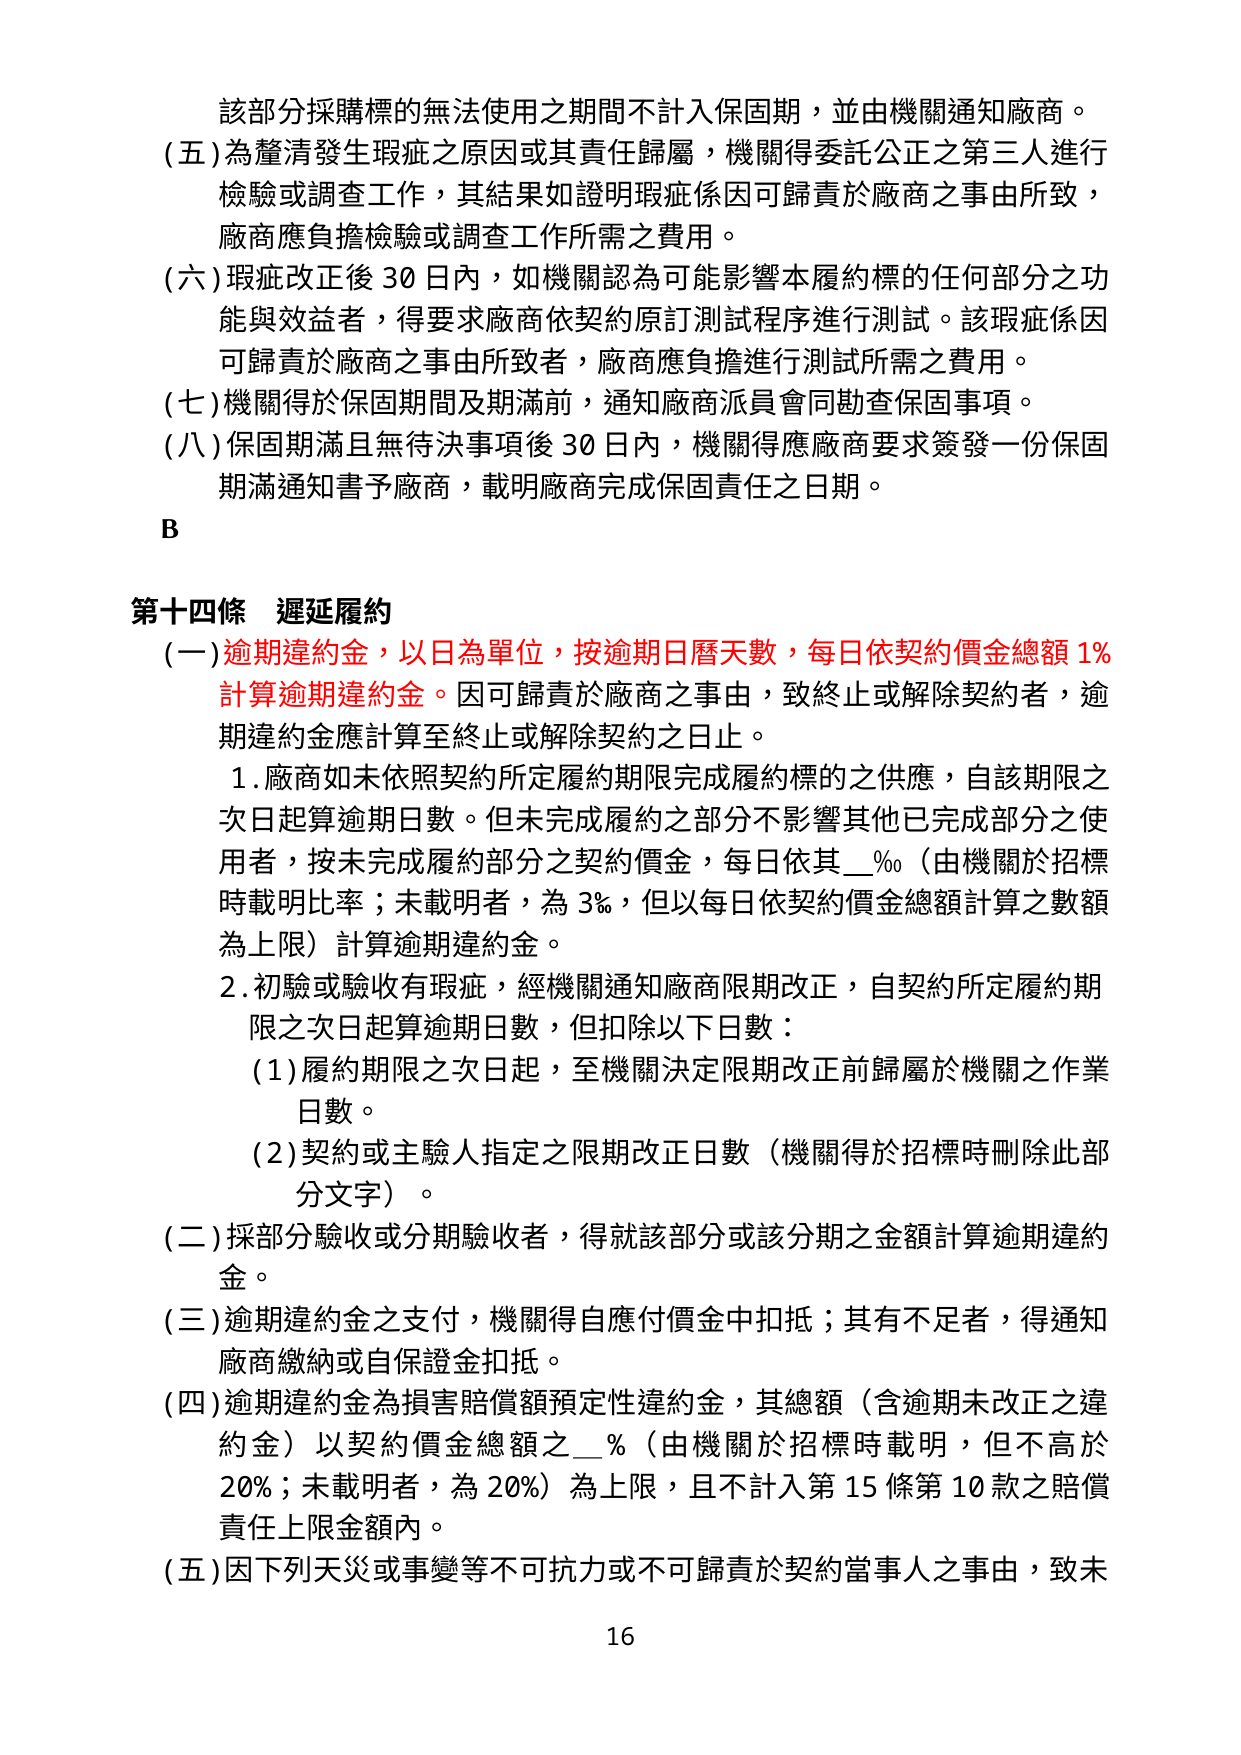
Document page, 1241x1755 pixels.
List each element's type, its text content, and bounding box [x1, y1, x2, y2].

text (四)保固期內，採購標的因可歸責於廠商之事由造成之瑕疵致全部無法使用時，該無法使用之期間不計入保固期；致部分採購標的無法使用者，該部分採購標的無法使用之期間不計入保固期，並由機關通知廠商。 [159, 89, 1110, 130]
text (五)因下列天災或事變等不可抗力或不可歸責於契約當事人之事由，致未 [159, 1547, 1110, 1589]
text 2.初驗或驗收有瑕疵，經機關通知廠商限期改正，自契約所定履約期限之次日起算逾期日數，但扣除以下日數： [218, 964, 1104, 1047]
text (七)機關得於保固期間及期滿前，通知廠商派員會同勘查保固事項。 [159, 380, 1110, 422]
text (三)逾期違約金之支付，機關得自應付價金中扣抵；其有不足者，得通知廠商繳納或自保證金扣抵。 [159, 1297, 1110, 1380]
text (2)契約或主驗人指定之限期改正日數（機關得於招標時刪除此部分文字）。 [248, 1130, 1110, 1214]
text (五)為釐清發生瑕疵之原因或其責任歸屬，機關得委託公正之第三人進行檢驗或調查工作，其結果如證明瑕疵係因可歸責於廠商之事由所致，廠商應負擔檢驗或調查工作所需之費用。 [159, 130, 1110, 255]
text  [159, 505, 1110, 547]
text 1.廠商如未依照契約所定履約期限完成履約標的之供應，自該期限之次日起算逾期日數。但未完成履約之部分不影響其他已完成部分之使用者，按未完成履約部分之契約價金，每日依其＿‰（由機關於招標時載明比率；未載明者，為3‰，但以每日依契約價金總額計算之數額為上限）計算逾期違約金。 [159, 755, 1110, 964]
text (一)逾期違約金，以日為單位，按逾期日曆天數，每日依契約價金總額1%計算逾期違約金。因可歸責於廠商之事由，致終止或解除契約者，逾期違約金應計算至終止或解除契約之日止。 [159, 630, 1110, 755]
text (八)保固期滿且無待決事項後30日內，機關得應廠商要求簽發一份保固期滿通知書予廠商，載明廠商完成保固責任之日期。 [159, 422, 1110, 505]
text (1)履約期限之次日起，至機關決定限期改正前歸屬於機關之作業日數。 [248, 1047, 1110, 1130]
text (二)採部分驗收或分期驗收者，得就該部分或該分期之金額計算逾期違約金。 [159, 1214, 1110, 1297]
text (六)瑕疵改正後30日內，如機關認為可能影響本履約標的任何部分之功能與效益者，得要求廠商依契約原訂測試程序進行測試。該瑕疵係因可歸責於廠商之事由所致者，廠商應負擔進行測試所需之費用。 [159, 255, 1110, 380]
text (四)逾期違約金為損害賠償額預定性違約金，其總額（含逾期未改正之違約金）以契約價金總額之＿%（由機關於招標時載明，但不高於20%；未載明者，為20%）為上限，且不計入第15條第10款之賠償責任上限金額內。 [159, 1380, 1110, 1547]
text 第十四條 遲延履約 [130, 589, 1110, 630]
